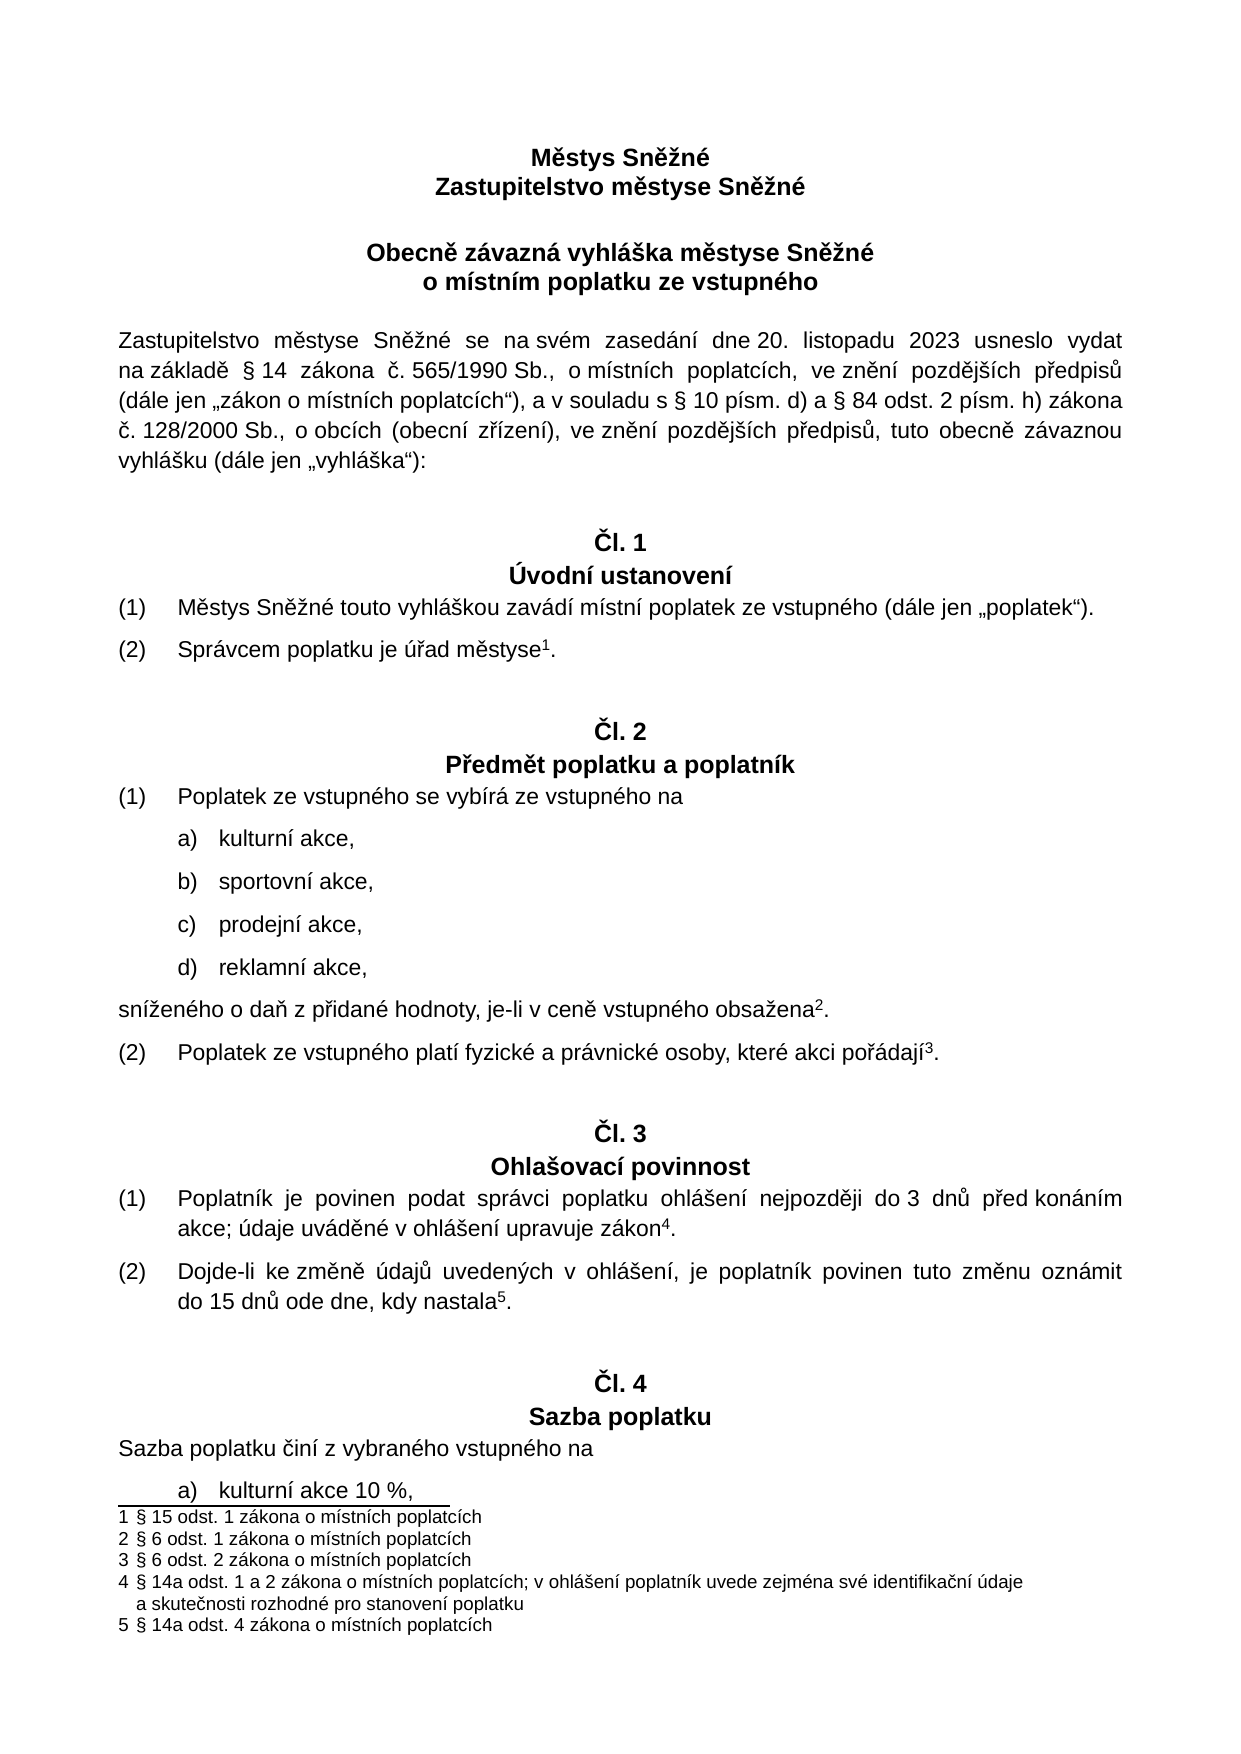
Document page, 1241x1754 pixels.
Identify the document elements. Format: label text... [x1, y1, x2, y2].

list kulturní akce, [177, 825, 1122, 852]
text Sazba poplatku činí z vybraného vstupného na [118, 1434, 1122, 1461]
list § 6 odst. 2 zákona o místních poplatcích [118, 1549, 1122, 1571]
text Zastupitelstvo městyse Sněžné se na svém zasedání dne 20. listopadu 2023 usneslo vydat na základě § 14 zákona č. 565/1990 Sb., o místních poplatcích, ve znění pozdějších předpisů (dále jen „zákon o místních poplatcích“), a v souladu s § 10 písm. d) a § 84 odst. 2 písm. h) zákona č. 128/2000 Sb., o obcích (obecní zřízení), ve znění pozdějších předpisů, tuto obecně závaznou vyhlášku (dále jen „vyhláška“): [118, 327, 1122, 474]
subtitle Obecně závazná vyhláška městyse Sněžné o místním poplatku ze vstupného [118, 238, 1122, 295]
subtitle Čl. 2 Předmět poplatku a poplatník [118, 717, 1122, 778]
subtitle Čl. 3 Ohlašovací povinnost [118, 1119, 1122, 1181]
list Poplatek ze vstupného se vybírá ze vstupného na [118, 783, 1122, 809]
text § 6 odst. 1 zákona o místních poplatcích [118, 1528, 1122, 1549]
subtitle Čl. 4 Sazba poplatku [118, 1368, 1122, 1430]
list Správcem poplatku je úřad městyse. [118, 636, 1122, 663]
list reklamní akce, [177, 953, 1122, 980]
list § 14a odst. 4 zákona o místních poplatcích [118, 1614, 1122, 1635]
list Poplatník je povinen podat správci poplatku ohlášení nejpozději do 3 dnů před konáním akce; údaje uváděné v ohlášení upravuje zákon. [118, 1185, 1122, 1242]
subtitle Čl. 1 Úvodní ustanovení [118, 528, 1122, 589]
list Městys Sněžné touto vyhláškou zavádí místní poplatek ze vstupného (dále jen „poplatek“). [118, 594, 1122, 620]
list Dojde-li ke změně údajů uvedených v ohlášení, je poplatník povinen tuto změnu oznámit do 15 dnů ode dne, kdy nastala. [118, 1258, 1122, 1315]
list § 15 odst. 1 zákona o místních poplatcích [118, 1506, 1122, 1528]
list § 14a odst. 1 a 2 zákona o místních poplatcích; v ohlášení poplatník uvede zejména své identifikační údaje a skutečnosti rozhodné pro stanovení poplatku [118, 1571, 1122, 1614]
list kulturní akce 10 %, [177, 1477, 1122, 1504]
list sportovní akce, [177, 868, 1122, 894]
text Městys Sněžné Zastupitelstvo městyse Sněžné [118, 143, 1122, 201]
text sníženého o daň z přidané hodnoty, je-li v ceně vstupného obsažena. [118, 996, 1122, 1023]
list prodejní akce, [177, 911, 1122, 937]
list Poplatek ze vstupného platí fyzické a právnické osoby, které akci pořádají. [118, 1039, 1122, 1065]
